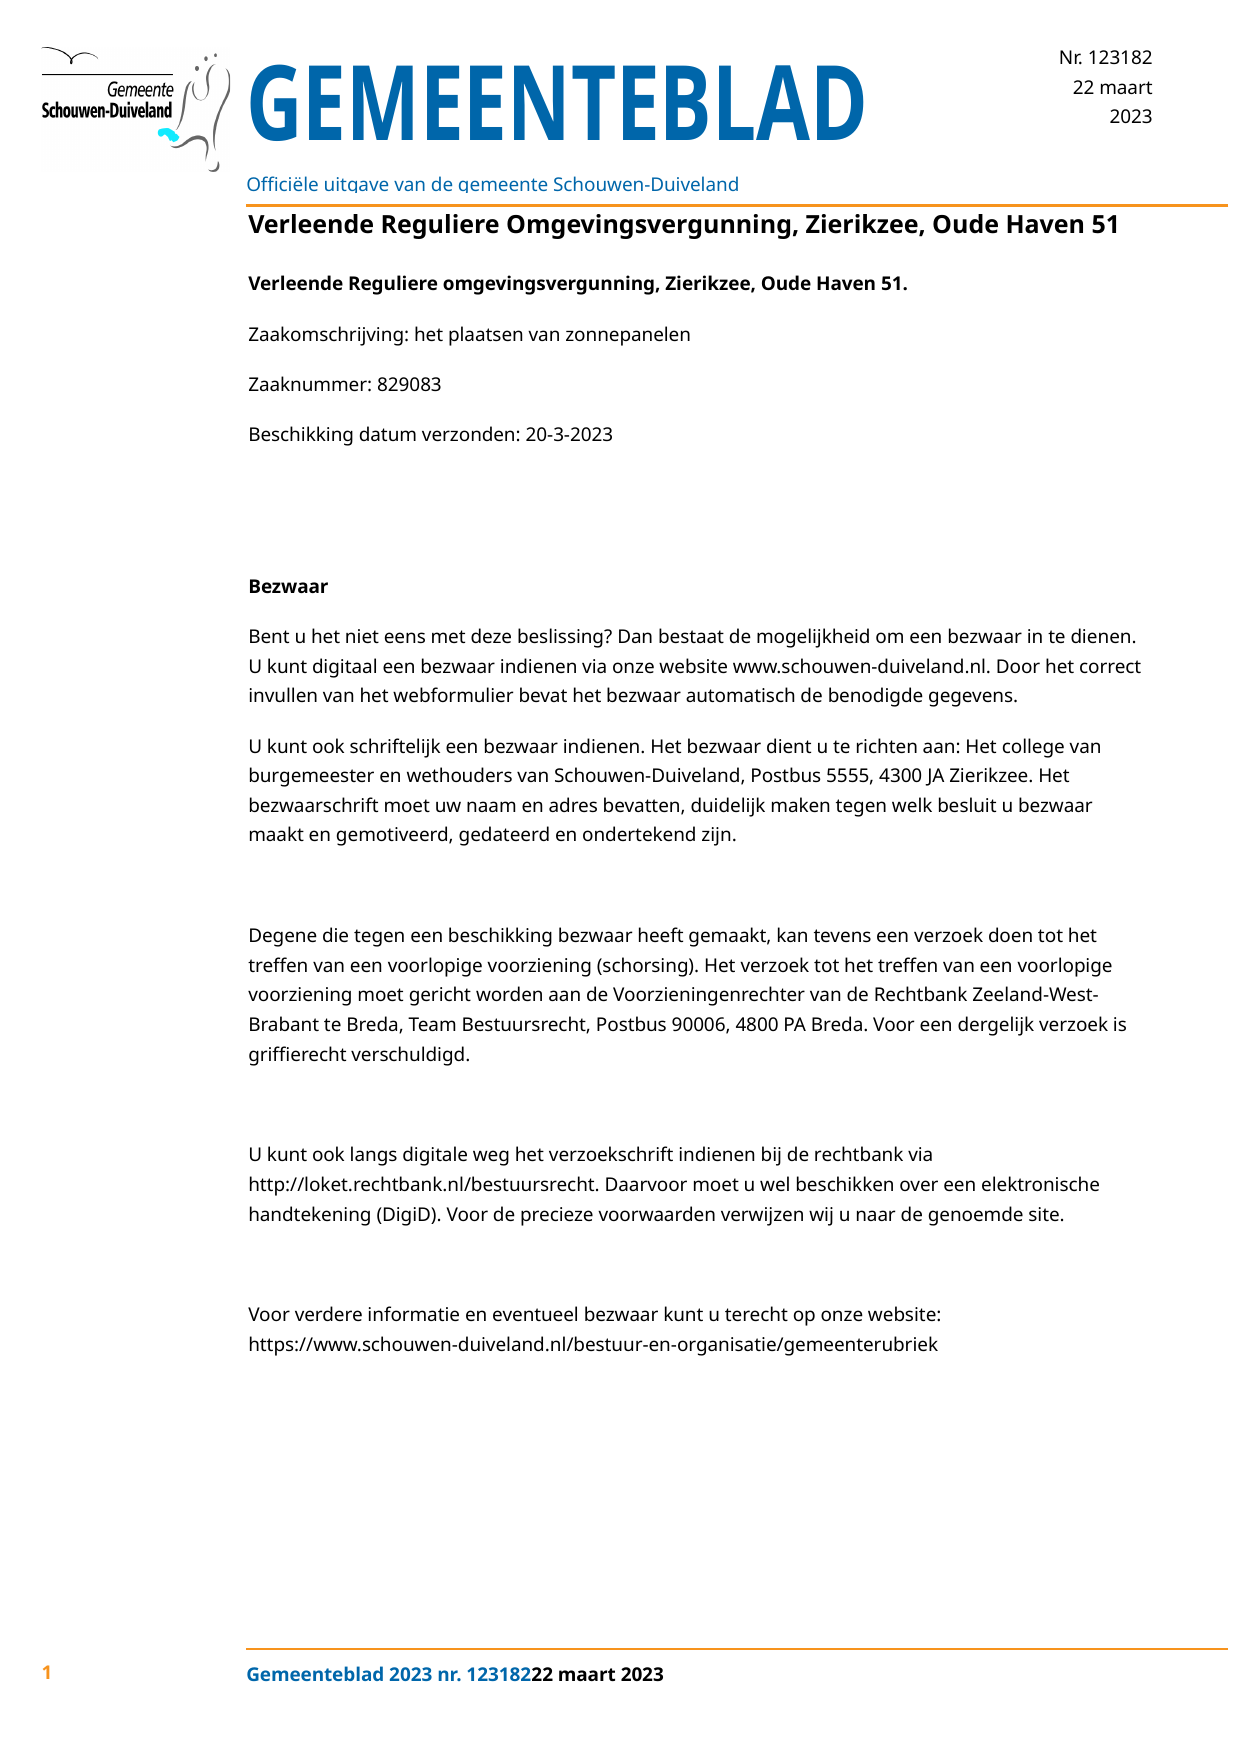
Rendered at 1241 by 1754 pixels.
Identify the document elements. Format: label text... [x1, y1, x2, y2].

text Zaakomschrijving: het plaatsen van zonnepanelen [248, 321, 1152, 346]
text Verleende Reguliere Omgevingsvergunning, Zierikzee, Oude Haven 51 [248, 207, 1152, 241]
picture [41, 47, 231, 172]
text Bent u het niet eens met deze beslissing? Dan bestaat de mogelijkheid om een bezwaar in te dienen. U kunt digitaal een bezwaar indienen via onze website www.schouwen-duiveland.nl. Door het correct invullen van het webformulier bevat het bezwaar automatisch de benodigde gegevens. [248, 623, 1152, 708]
text Verleende Reguliere omgevingsvergunning, Zierikzee, Oude Haven 51. [248, 270, 1152, 296]
text Bezwaar [248, 573, 1152, 598]
text U kunt ook langs digitale weg het verzoekschrift indienen bij de rechtbank via http://loket.rechtbank.nl/bestuursrecht. Daarvoor moet u wel beschikken over een elektronische handtekening (DigiD). Voor de precieze voorwaarden verwijzen wij u naar de genoemde site. [248, 1142, 1152, 1226]
text Degene die tegen een beschikking bezwaar heeft gemaakt, kan tevens een verzoek doen tot het treffen van een voorlopige voorziening (schorsing). Het verzoek tot het treffen van een voorlopige voorziening moet gericht worden aan de Voorzieningenrechter van de Rechtbank Zeeland-West-Brabant te Breda, Team Bestuursrecht, Postbus 90006, 4800 PA Breda. Voor een dergelijk verzoek is griffierecht verschuldigd. [248, 922, 1152, 1066]
text U kunt ook schriftelijk een bezwaar indienen. Het bezwaar dient u te richten aan: Het college van burgemeester en wethouders van Schouwen-Duiveland, Postbus 5555, 4300 JA Zierikzee. Het bezwaarschrift moet uw naam en adres bevatten, duidelijk maken tegen welk besluit u bezwaar maakt en gemotiveerd, gedateerd en ondertekend zijn. [248, 733, 1152, 847]
text Beschikking datum verzonden: 20-3-2023 [248, 422, 1152, 447]
text Voor verdere informatie en eventueel bezwaar kunt u terecht op onze website: https://www.schouwen-duiveland.nl/bestuur-en-organisatie/gemeenterubriek [248, 1302, 1152, 1357]
text Zaaknummer: 829083 [248, 371, 1152, 397]
